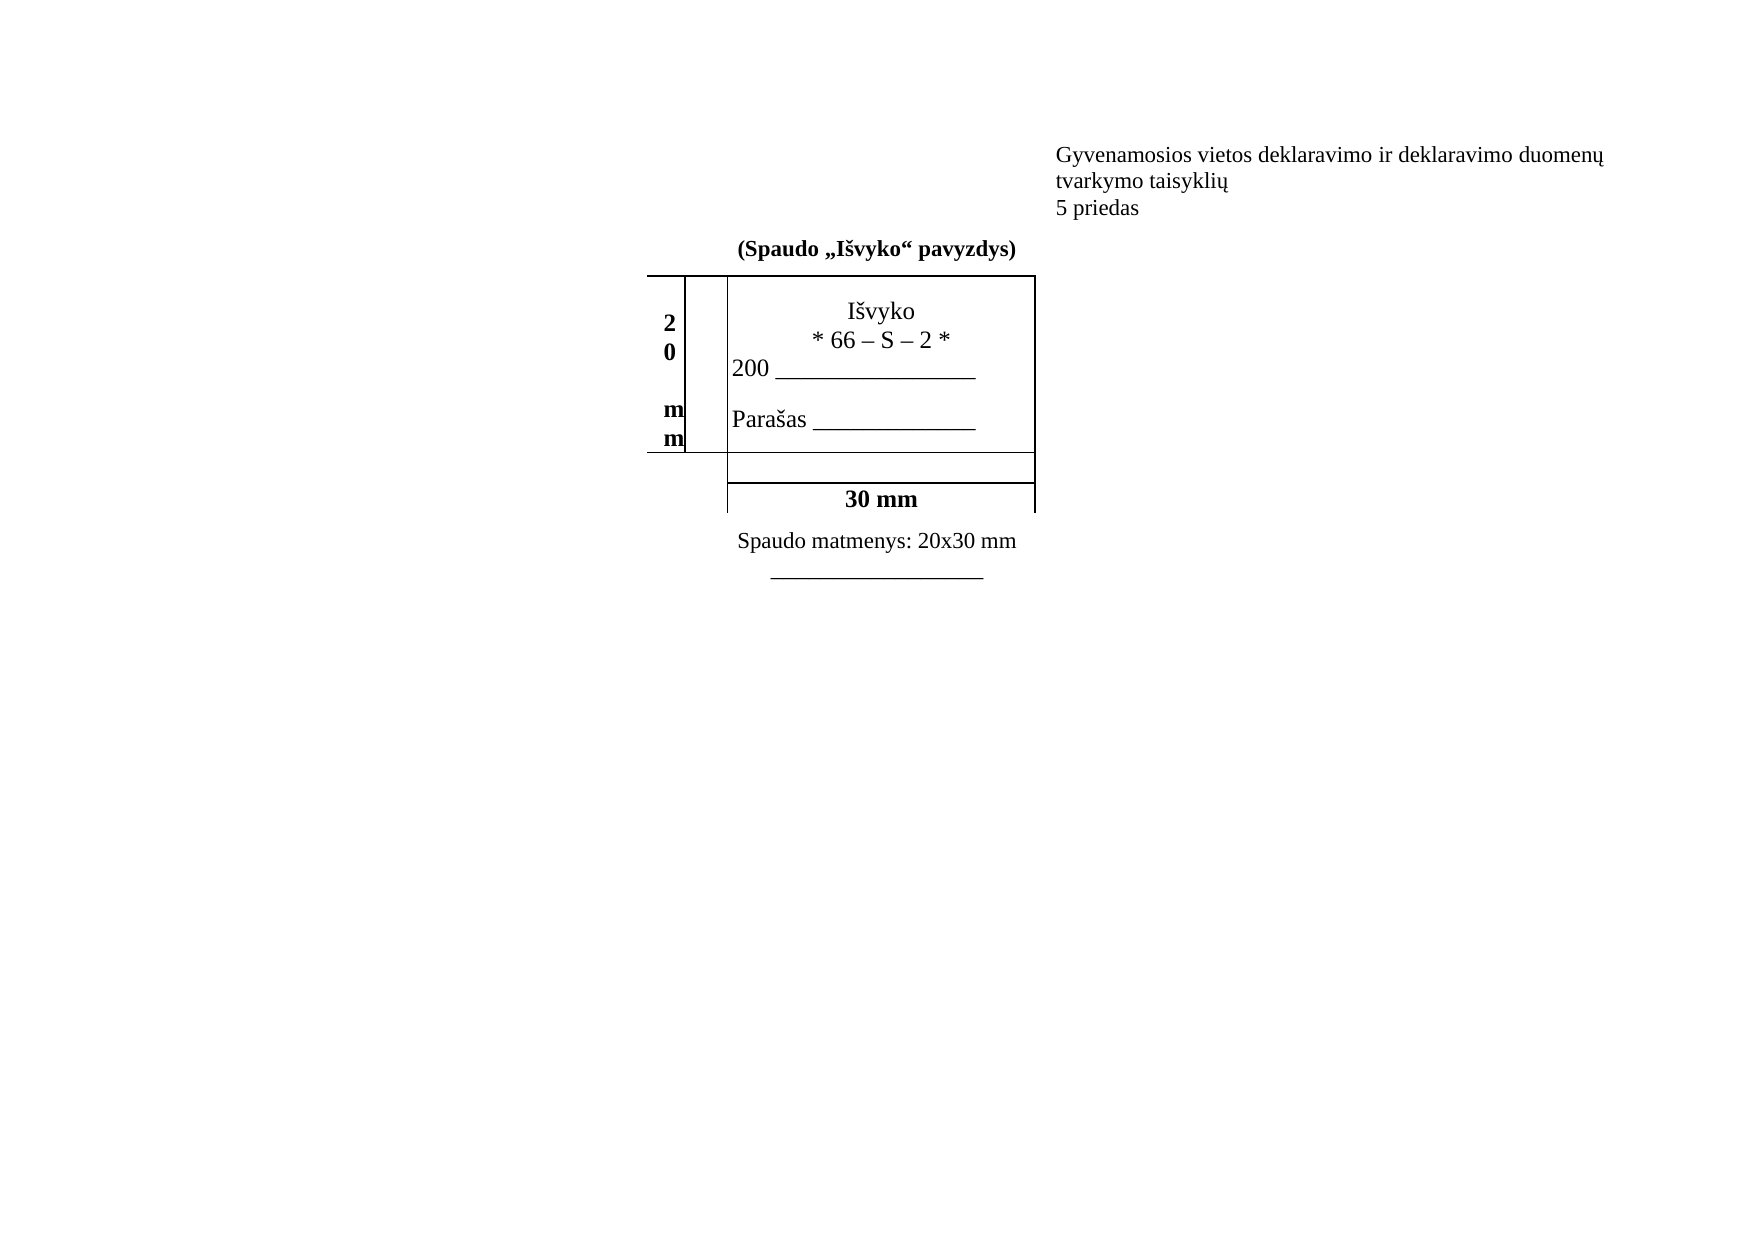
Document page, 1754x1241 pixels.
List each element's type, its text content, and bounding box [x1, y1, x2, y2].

text 5 priedas [1056, 194, 1635, 220]
table_header [686, 277, 727, 452]
table_cell [122, 482, 727, 512]
table_cell 30 mm [728, 484, 732, 512]
table_cell [122, 452, 647, 482]
table_cell [1036, 452, 1623, 482]
table_cell [1036, 482, 1623, 512]
table_header [122, 275, 647, 452]
table_header [1036, 275, 1623, 452]
text Spaudo matmenys: 20x30 mm [118, 527, 1635, 553]
table_cell [728, 453, 732, 482]
text (Spaudo „Išvyko“ pavyzdys) [118, 234, 1635, 261]
text _________________ [118, 553, 1635, 582]
table_cell [723, 453, 727, 482]
text Gyvenamosios vietos deklaravimo ir deklaravimo duomenų tvarkymo taisyklių [1056, 141, 1635, 194]
table_header 20 mm [647, 277, 684, 452]
